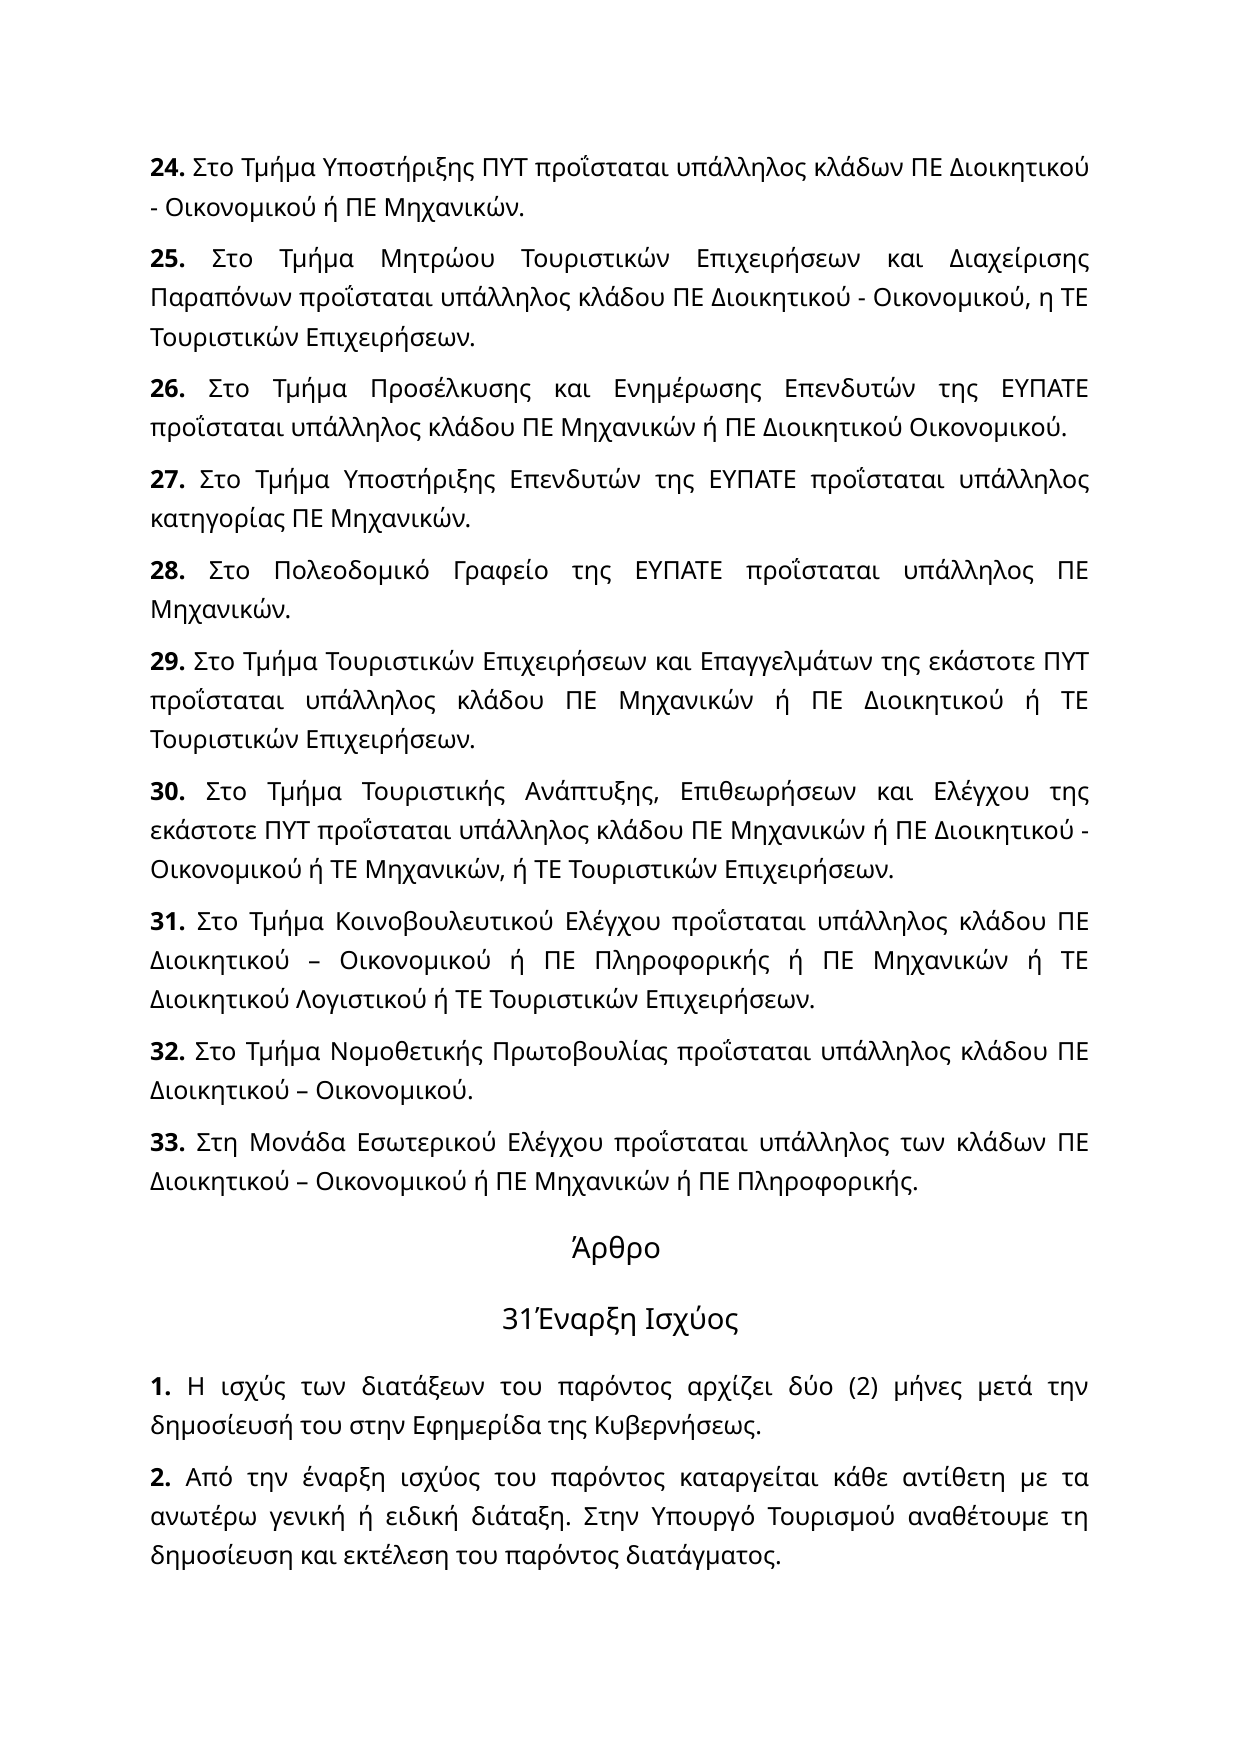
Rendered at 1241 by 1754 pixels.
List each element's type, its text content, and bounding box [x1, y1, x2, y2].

text 33. Στη Μονάδα Εσωτερικού Ελέγχου προΐσταται υπάλληλος των κλάδων ΠΕ Διοικητικού – Οικονομικού ή ΠΕ Μηχανικών ή ΠΕ Πληροφορικής. [150, 1124, 1090, 1197]
subtitle 31Έναρξη Ισχύος [150, 1298, 1090, 1338]
text 26. Στο Τμήμα Προσέλκυσης και Ενημέρωσης Επενδυτών της ΕΥΠΑΤΕ προΐσταται υπάλληλος κλάδου ΠΕ Μηχανικών ή ΠΕ Διοικητικού Οικονομικού. [150, 371, 1090, 444]
text 25. Στο Τμήμα Μητρώου Τουριστικών Επιχειρήσεων και Διαχείρισης Παραπόνων προΐσταται υπάλληλος κλάδου ΠΕ Διοικητικού - Οικονομικού, η ΤΕ Τουριστικών Επιχειρήσεων. [150, 241, 1090, 353]
subtitle Άρθρο [150, 1227, 1090, 1267]
text 28. Στο Πολεοδομικό Γραφείο της ΕΥΠΑΤΕ προΐσταται υπάλληλος ΠΕ Μηχανικών. [150, 552, 1090, 626]
text 1. Η ισχύς των διατάξεων του παρόντος αρχίζει δύο (2) μήνες μετά την δημοσίευσή του στην Εφημερίδα της Κυβερνήσεως. [150, 1369, 1090, 1442]
text 29. Στο Τμήμα Τουριστικών Επιχειρήσεων και Επαγγελμάτων της εκάστοτε ΠΥΤ προΐσταται υπάλληλος κλάδου ΠΕ Μηχανικών ή ΠΕ Διοικητικού ή ΤΕ Τουριστικών Επιχειρήσεων. [150, 643, 1090, 756]
text 2. Από την έναρξη ισχύος του παρόντος καταργείται κάθε αντίθετη με τα ανωτέρω γενική ή ειδική διάταξη. Στην Υπουργό Τουρισμού αναθέτουμε τη δημοσίευση και εκτέλεση του παρόντος διατάγματος. [150, 1459, 1090, 1572]
text 27. Στο Τμήμα Υποστήριξης Επενδυτών της ΕΥΠΑΤΕ προΐσταται υπάλληλος κατηγορίας ΠΕ Μηχανικών. [150, 462, 1090, 535]
text 31. Στο Τμήμα Κοινοβουλευτικού Ελέγχου προΐσταται υπάλληλος κλάδου ΠΕ Διοικητικού – Οικονομικού ή ΠΕ Πληροφορικής ή ΠΕ Μηχανικών ή ΤΕ Διοικητικού Λογιστικού ή ΤΕ Τουριστικών Επιχειρήσεων. [150, 903, 1090, 1016]
text 24. Στο Τμήμα Υποστήριξης ΠΥΤ προΐσταται υπάλληλος κλάδων ΠΕ Διοικητικού - Οικονομικού ή ΠΕ Μηχανικών. [150, 150, 1090, 223]
text 32. Στο Τμήμα Νομοθετικής Πρωτοβουλίας προΐσταται υπάλληλος κλάδου ΠΕ Διοικητικού – Οικονομικού. [150, 1033, 1090, 1107]
text 30. Στο Τμήμα Τουριστικής Ανάπτυξης, Επιθεωρήσεων και Ελέγχου της εκάστοτε ΠΥΤ προΐσταται υπάλληλος κλάδου ΠΕ Μηχανικών ή ΠΕ Διοικητικού - Οικονομικού ή TE Μηχανικών, ή ΤΕ Τουριστικών Eπιχειρήσεων. [150, 773, 1090, 886]
